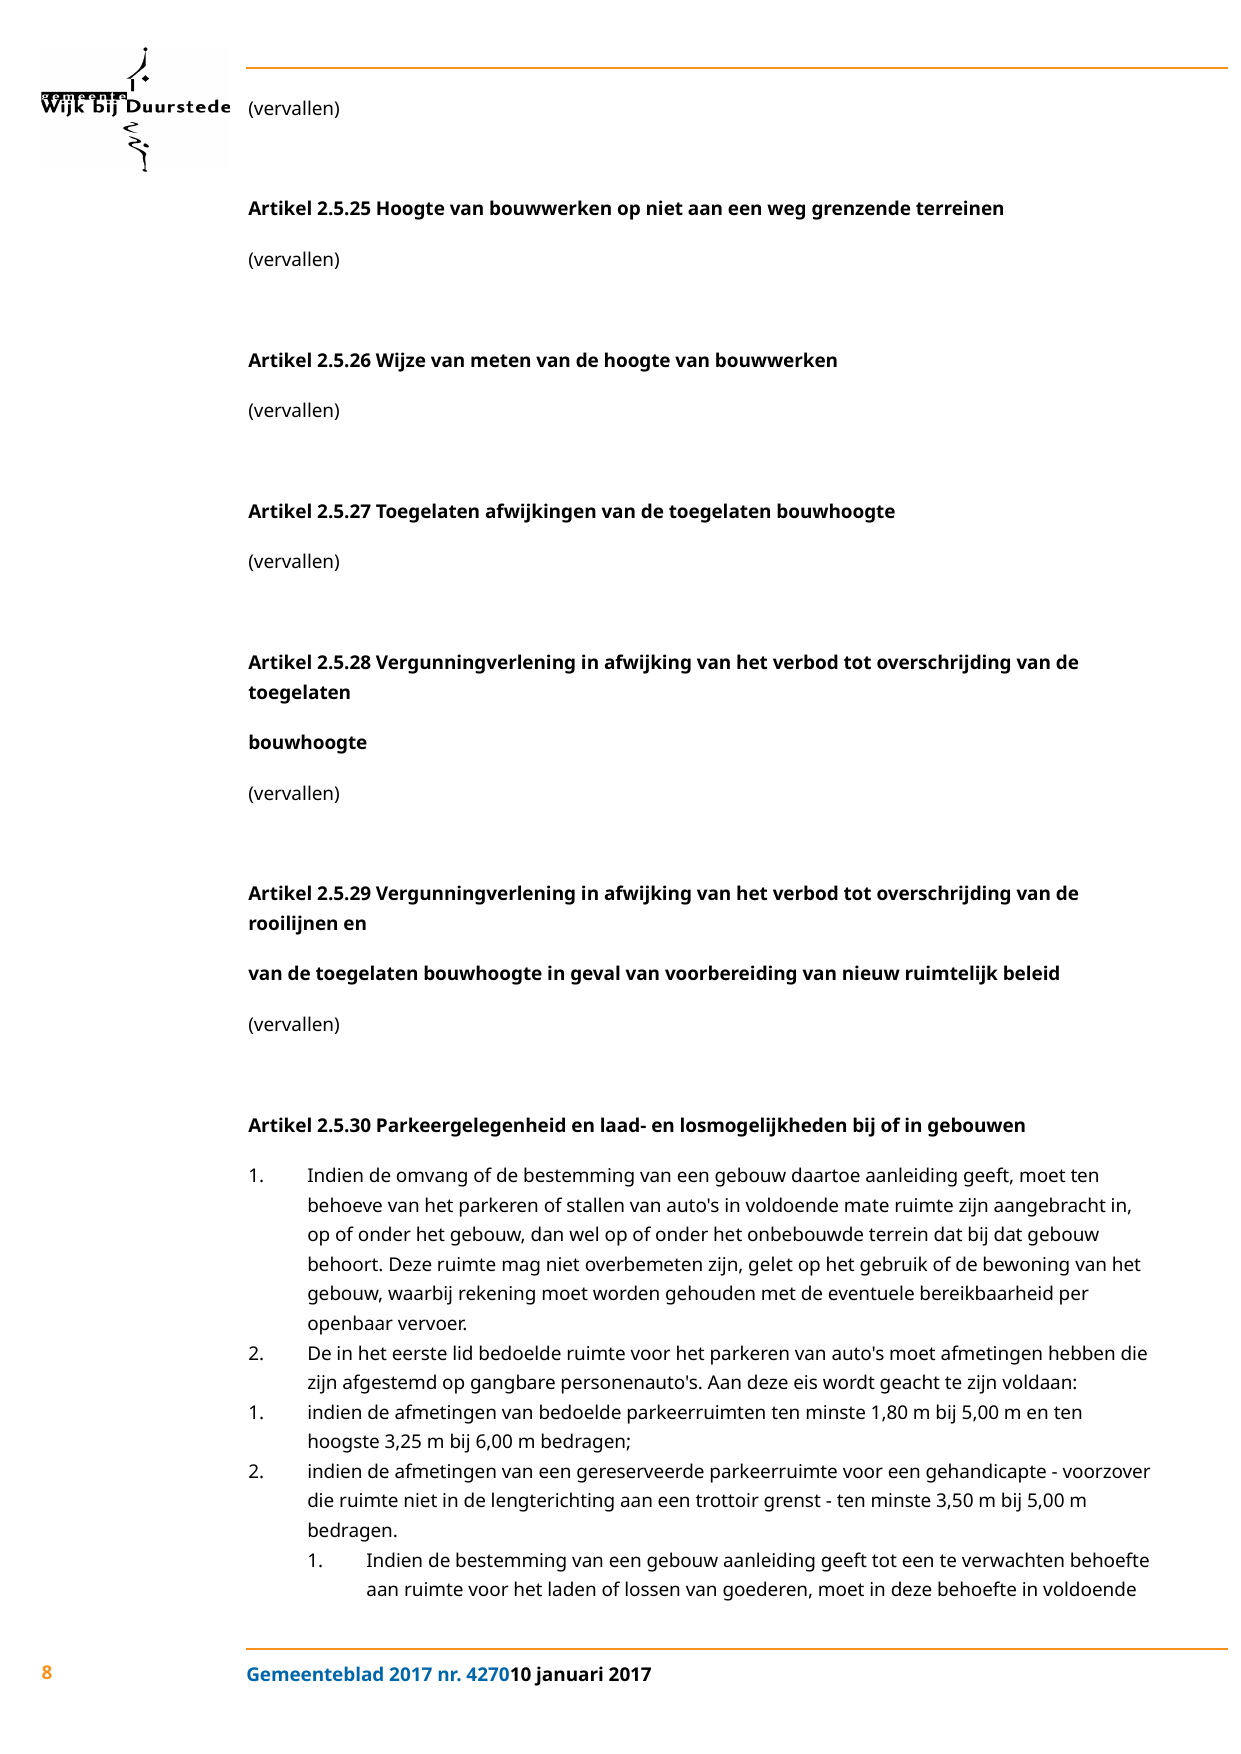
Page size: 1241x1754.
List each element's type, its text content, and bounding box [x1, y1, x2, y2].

list Indien de omvang of de bestemming van een gebouw daartoe aanleiding geeft, moet ten behoeve van het parkeren of stallen van auto's in voldoende mate ruimte zijn aangebracht in, op of onder het gebouw, dan wel op of onder het onbebouwde terrein dat bij dat gebouw behoort. Deze ruimte mag niet overbemeten zijn, gelet op het gebruik of de bewoning van het gebouw, waarbij rekening moet worden gehouden met de eventuele bereikbaarheid per openbaar vervoer. [248, 1162, 1152, 1336]
text (vervallen) [248, 246, 1152, 272]
text (vervallen) [248, 397, 1152, 423]
text (vervallen) [248, 95, 1152, 121]
text van de toegelaten bouwhoogte in geval van voorbereiding van nieuw ruimtelijk beleid [248, 961, 1152, 986]
text bouwhoogte [248, 729, 1152, 755]
list Indien de bestemming van een gebouw aanleiding geeft tot een te verwachten behoefte aan ruimte voor het laden of lossen van goederen, moet in deze behoefte in voldoende [307, 1547, 1152, 1602]
text Artikel 2.5.27 Toegelaten afwijkingen van de toegelaten bouwhoogte [248, 498, 1152, 524]
list indien de afmetingen van bedoelde parkeerruimten ten minste 1,80 m bij 5,00 m en ten hoogste 3,25 m bij 6,00 m bedragen; [248, 1399, 1152, 1454]
text (vervallen) [248, 780, 1152, 806]
text Artikel 2.5.30 Parkeergelegenheid en laad- en losmogelijkheden bij of in gebouwen [248, 1112, 1152, 1138]
list De in het eerste lid bedoelde ruimte voor het parkeren van auto's moet afmetingen hebben die zijn afgestemd op gangbare personenauto's. Aan deze eis wordt geacht te zijn voldaan: [248, 1340, 1152, 1395]
text Artikel 2.5.25 Hoogte van bouwwerken op niet aan een weg grenzende terreinen [248, 196, 1152, 221]
text (vervallen) [248, 1011, 1152, 1037]
text Artikel 2.5.28 Vergunningverlening in afwijking van het verbod tot overschrijding van de toegelaten [248, 649, 1152, 705]
text (vervallen) [248, 548, 1152, 574]
picture [41, 47, 231, 172]
text Artikel 2.5.26 Wijze van meten van de hoogte van bouwwerken [248, 347, 1152, 373]
text Artikel 2.5.29 Vergunningverlening in afwijking van het verbod tot overschrijding van de rooilijnen en [248, 881, 1152, 936]
list indien de afmetingen van een gereserveerde parkeerruimte voor een gehandicapte - voorzover die ruimte niet in de lengterichting aan een trottoir grenst - ten minste 3,50 m bij 5,00 m bedragen. [248, 1458, 1152, 1543]
